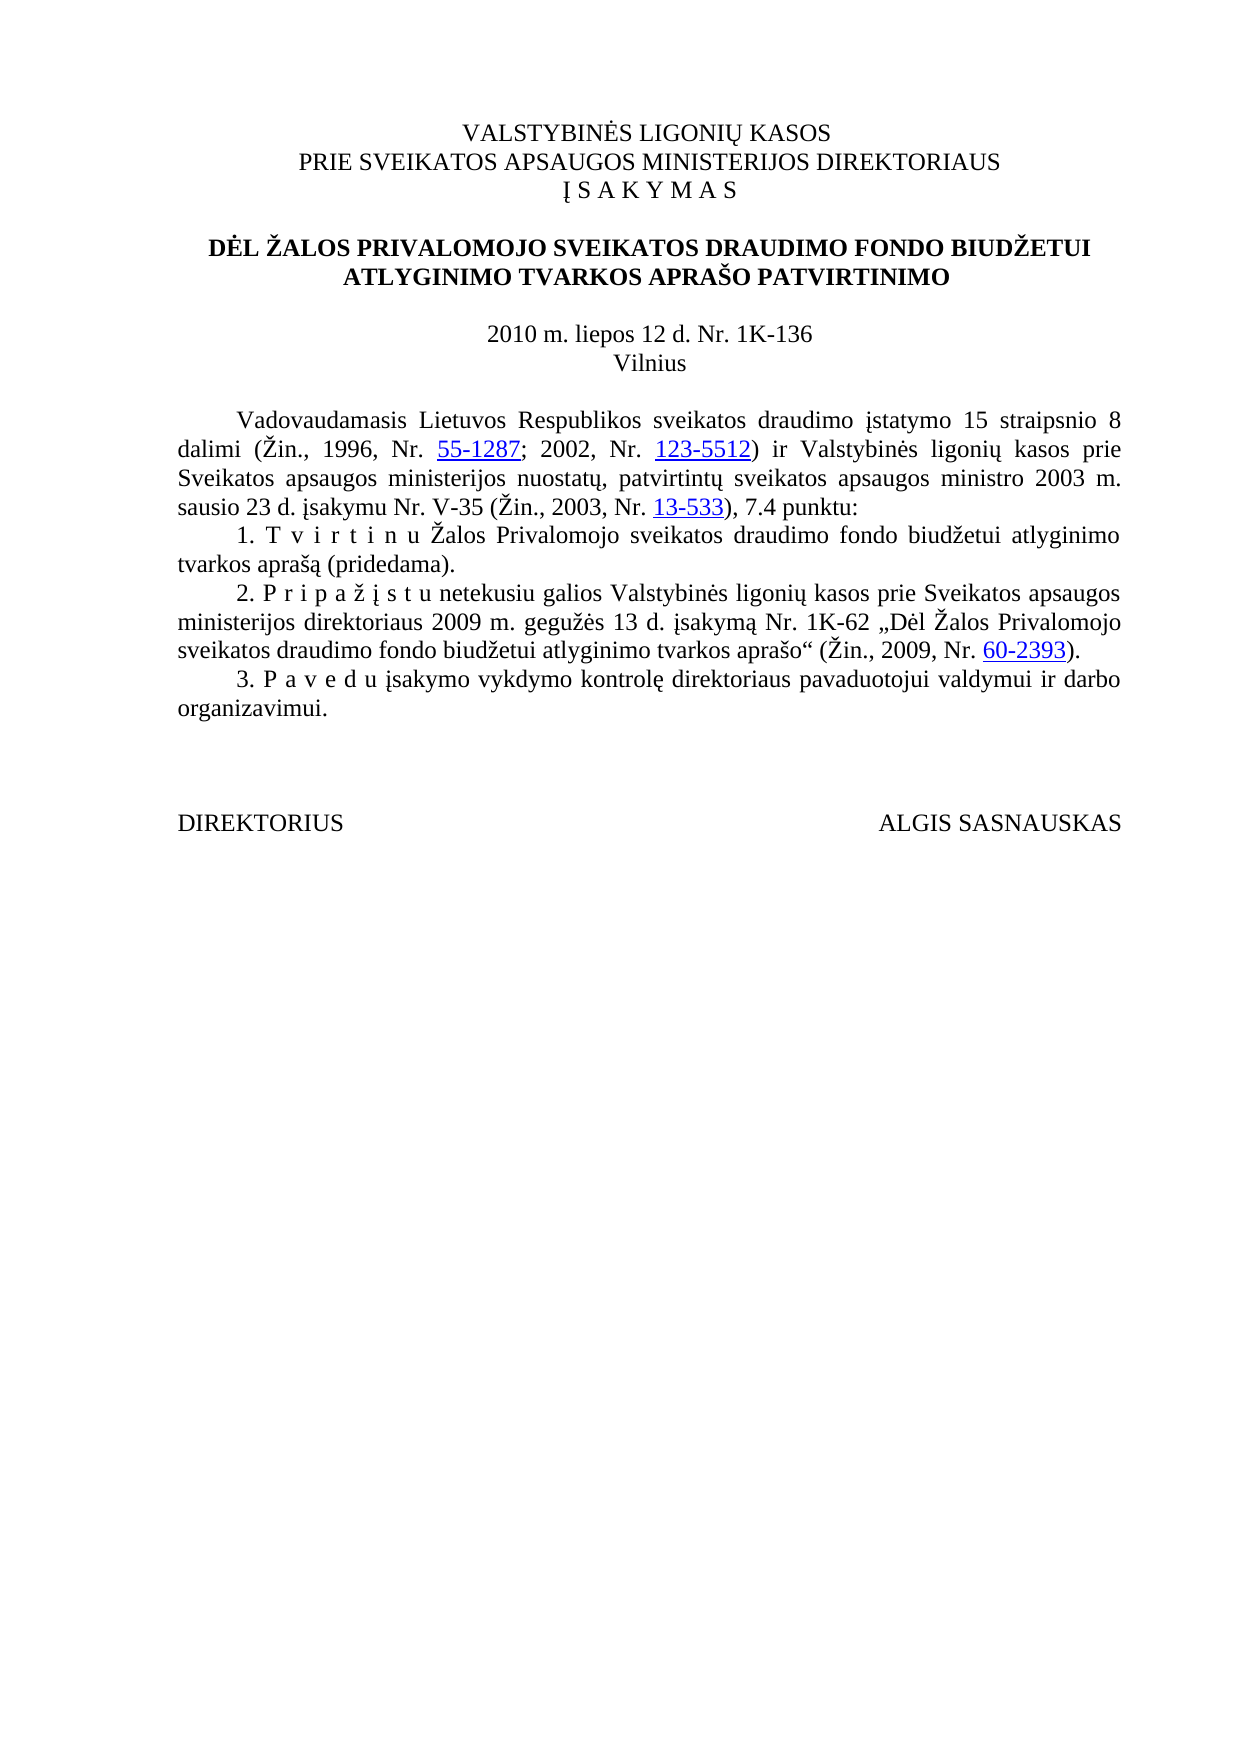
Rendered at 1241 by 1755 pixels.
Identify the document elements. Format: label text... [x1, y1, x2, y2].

text Vadovaudamasis Lietuvos Respublikos sveikatos draudimo įstatymo 15 straipsnio 8 dalimi (Žin., 1996, Nr. 55-1287; 2002, Nr. 123-5512) ir Valstybinės ligonių kasos prie Sveikatos apsaugos ministerijos nuostatų, patvirtintų sveikatos apsaugos ministro 2003 m. sausio 23 d. įsakymu Nr. V-35 (Žin., 2003, Nr. 13-533), 7.4 punktu: [177, 406, 1122, 521]
text 3. P a v e d u įsakymo vykdymo kontrolę direktoriaus pavaduotojui valdymui ir darbo organizavimui. [177, 664, 1122, 722]
text PRIE SVEIKATOS APSAUGOS MINISTERIJOS DIREKTORIAUS [177, 147, 1122, 176]
text Vilnius [177, 348, 1122, 377]
text 1. T v i r t i n u Žalos Privalomojo sveikatos draudimo fondo biudžetui atlyginimo tvarkos aprašą (pridedama). [177, 521, 1122, 578]
text DĖL ŽALOS PRIVALOMOJO SVEIKATOS DRAUDIMO FONDO BIUDŽETUI ATLYGINIMO TVARKOS APRAŠO PATVIRTINIMO [177, 233, 1122, 291]
text VALSTYBINĖS LIGONIŲ KASOS [177, 118, 1122, 147]
text 2. P r i p a ž į s t u netekusiu galios Valstybinės ligonių kasos prie Sveikatos apsaugos ministerijos direktoriaus 2009 m. gegužės 13 d. įsakymą Nr. 1K-62 „Dėl Žalos Privalomojo sveikatos draudimo fondo biudžetui atlyginimo tvarkos aprašo“ (Žin., 2009, Nr. 60-2393). [177, 578, 1122, 664]
text Į S A K Y M A S [177, 176, 1122, 204]
text 2010 m. liepos 12 d. Nr. 1k-136 [177, 319, 1122, 348]
text Direktorius Algis Sasnauskas [177, 808, 1122, 837]
